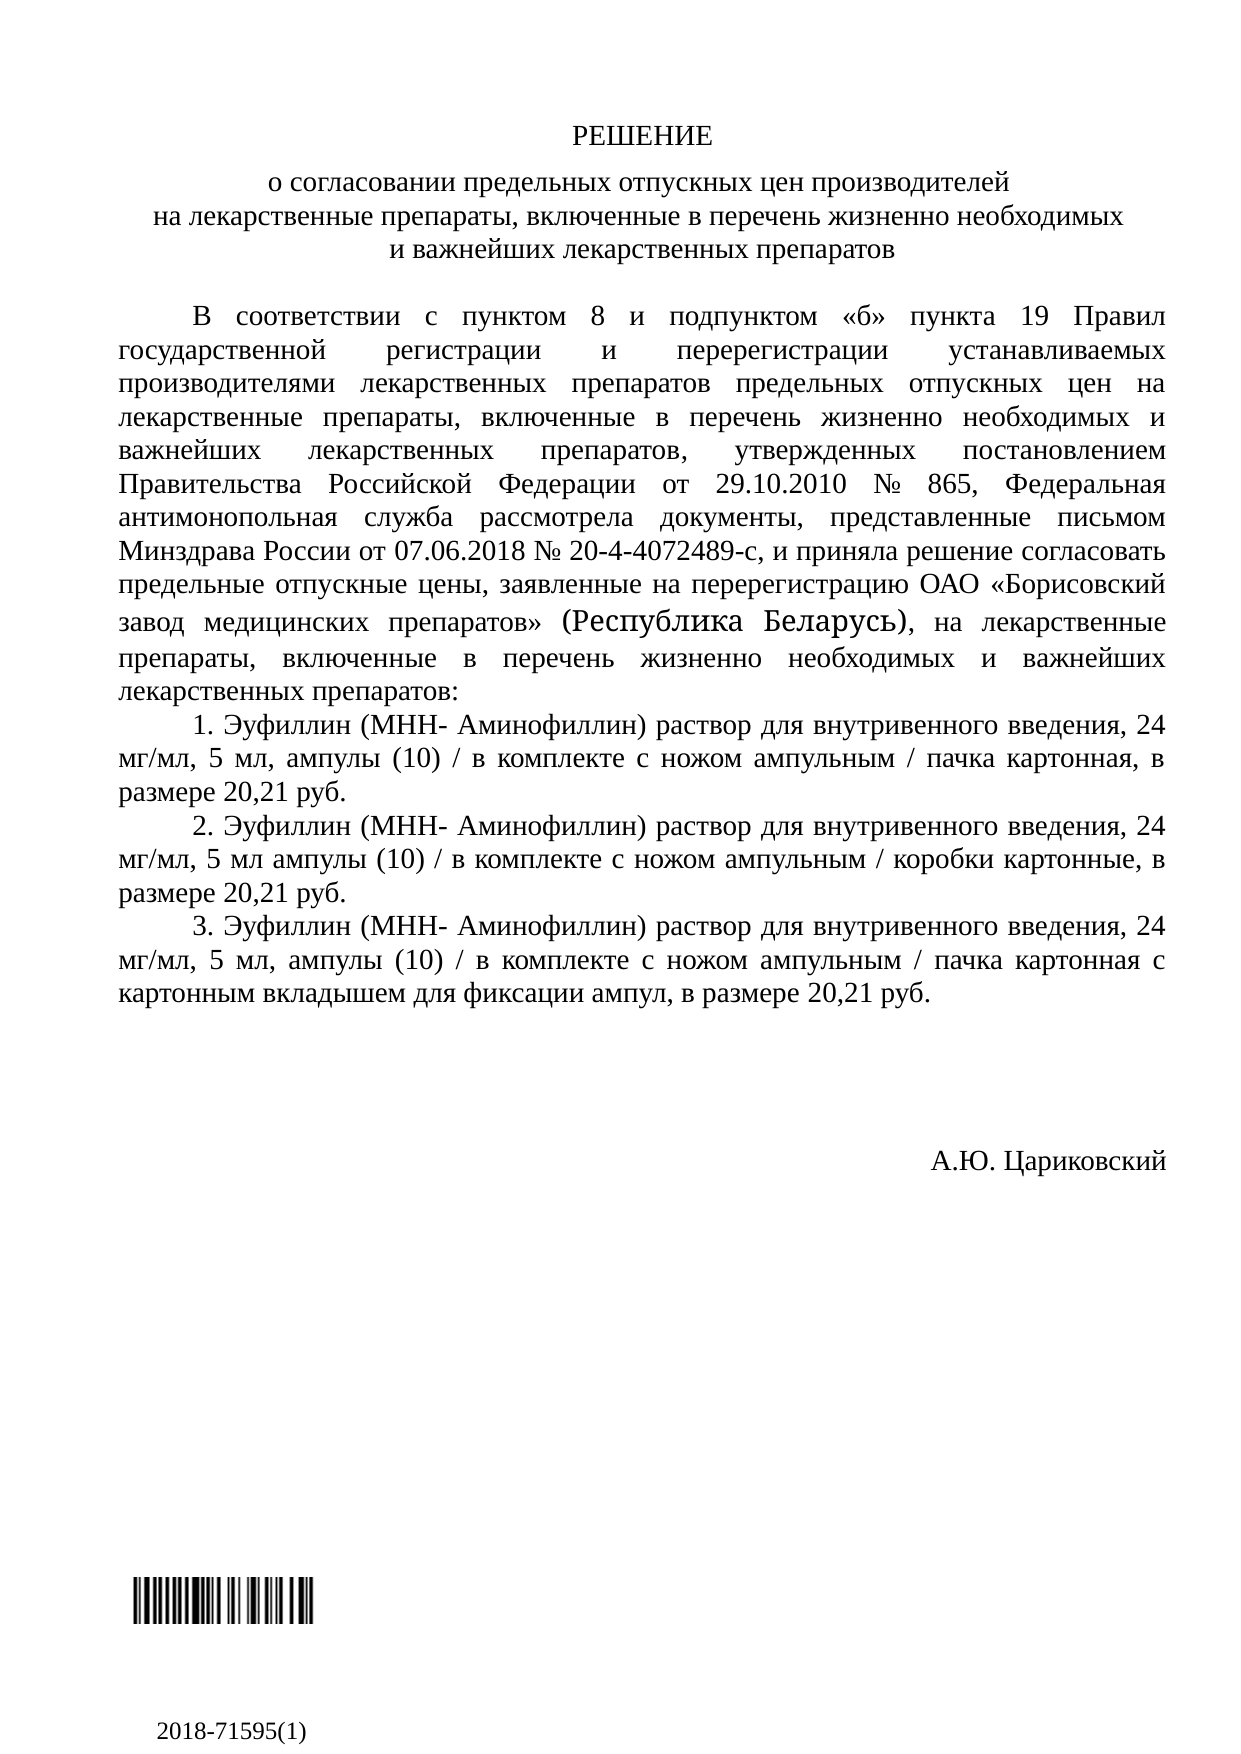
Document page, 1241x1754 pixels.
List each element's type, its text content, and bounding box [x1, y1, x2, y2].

text А.Ю. Цариковский [118, 1143, 1167, 1177]
text 2. Эуфиллин (МНН- Аминофиллин) раствор для внутривенного введения, 24 мг/мл, 5 мл ампулы (10) / в комплекте с ножом ампульным / коробки картонные, в размере 20,21 руб. [118, 808, 1167, 908]
text на лекарственные препараты, включенные в перечень жизненно необходимых [118, 198, 1167, 231]
text о согласовании предельных отпускных цен производителей [118, 164, 1167, 198]
text 3. Эуфиллин (МНН- Аминофиллин) раствор для внутривенного введения, 24 мг/мл, 5 мл, ампулы (10) / в комплекте с ножом ампульным / пачка картонная с картонным вкладышем для фиксации ампул, в размере 20,21 руб. [118, 908, 1167, 1009]
text РЕШЕНИЕ [118, 118, 1167, 152]
text В соответствии с пунктом 8 и подпунктом «б» пункта 19 Правил государственной регистрации и перерегистрации устанавливаемых производителями лекарственных препаратов предельных отпускных цен на лекарственные препараты, включенные в перечень жизненно необходимых и важнейших лекарственных препаратов, утвержденных постановлением Правительства Российской Федерации от 29.10.2010 № 865, Федеральная антимонопольная служба рассмотрела документы, представленные письмом Минздрава России от 07.06.2018 № 20-4-4072489-с, и приняла решение согласовать предельные отпускные цены, заявленные на перерегистрацию ОАО «Борисовский завод медицинских препаратов» (Республика Беларусь), на лекарственные препараты, включенные в перечень жизненно необходимых и важнейших лекарственных препаратов: [118, 298, 1167, 707]
text 1. Эуфиллин (МНН- Аминофиллин) раствор для внутривенного введения, 24 мг/мл, 5 мл, ампулы (10) / в комплекте с ножом ампульным / пачка картонная, в размере 20,21 руб. [118, 707, 1167, 808]
picture [118, 1577, 331, 1624]
text и важнейших лекарственных препаратов [118, 231, 1167, 265]
